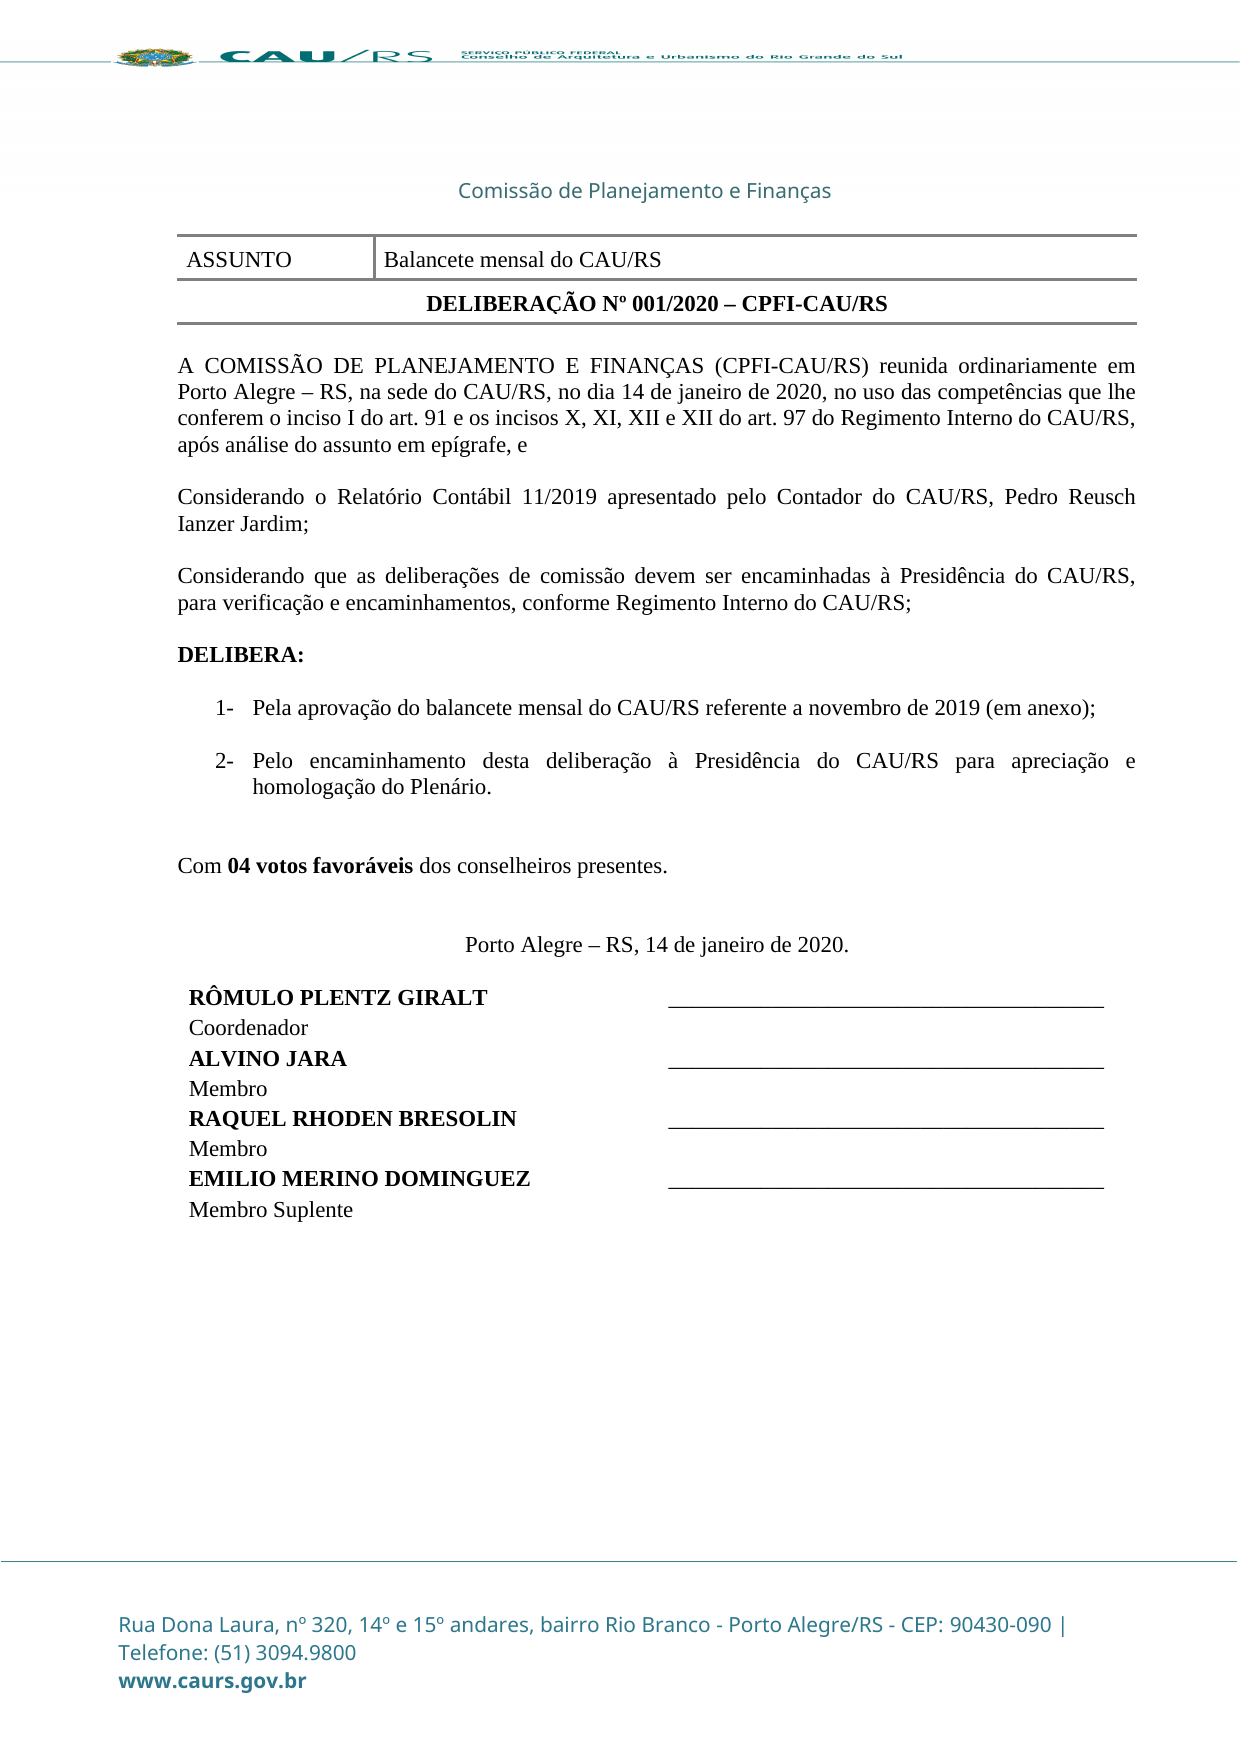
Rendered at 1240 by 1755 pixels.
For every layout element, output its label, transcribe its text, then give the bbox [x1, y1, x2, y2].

text Considerando o Relatório Contábil 11/2019 apresentado pelo Contador do CAU/RS, Pedro Reusch Ianzer Jardim; [177, 483, 1137, 536]
text Com 04 votos favoráveis dos conselheiros presentes. [177, 852, 1137, 879]
text Considerando que as deliberações de comissão devem ser encaminhadas à Presidência do CAU/RS, para verificação e encaminhamentos, conforme Regimento Interno do CAU/RS; [177, 562, 1137, 615]
table_cell ______________________________________ [657, 1165, 1137, 1226]
table_cell DELIBERAÇÃO Nº 001/2020 – CPFI-CAU/RS [177, 281, 1137, 322]
text A COMISSÃO DE PLANEJAMENTO E FINANÇAS (CPFI-CAU/RS) reunida ordinariamente em Porto Alegre – RS, na sede do CAU/RS, no dia 14 de janeiro de 2020, no uso das competências que lhe conferem o inciso I do art. 91 e os incisos X, XI, XII e XII do art. 97 do Regimento Interno do CAU/RS, após análise do assunto em epígrafe, e [177, 352, 1137, 457]
table_cell ______________________________________ [657, 1105, 1137, 1165]
table_cell ALVINO JARA Membro [177, 1045, 657, 1105]
text DELIBERA: [177, 642, 1137, 668]
table_cell EMILIO MERINO DOMINGUEZ Membro Suplente [177, 1165, 657, 1226]
table_header ASSUNTO [177, 237, 373, 278]
table_header ______________________________________ [657, 984, 1137, 1044]
table_cell ______________________________________ [657, 1045, 1137, 1105]
table_header Balancete mensal do CAU/RS [376, 237, 1137, 278]
list Pela aprovação do balancete mensal do CAU/RS referente a novembro de 2019 (em anexo); [215, 694, 1137, 721]
list Pelo encaminhamento desta deliberação à Presidência do CAU/RS para apreciação e homologação do Plenário. [215, 747, 1137, 800]
table_cell RAQUEL RHODEN BRESOLIN Membro [177, 1105, 657, 1165]
text Porto Alegre – RS, 14 de janeiro de 2020. [177, 931, 1137, 958]
table_header RÔMULO PLENTZ GIRALT Coordenador [177, 984, 657, 1044]
